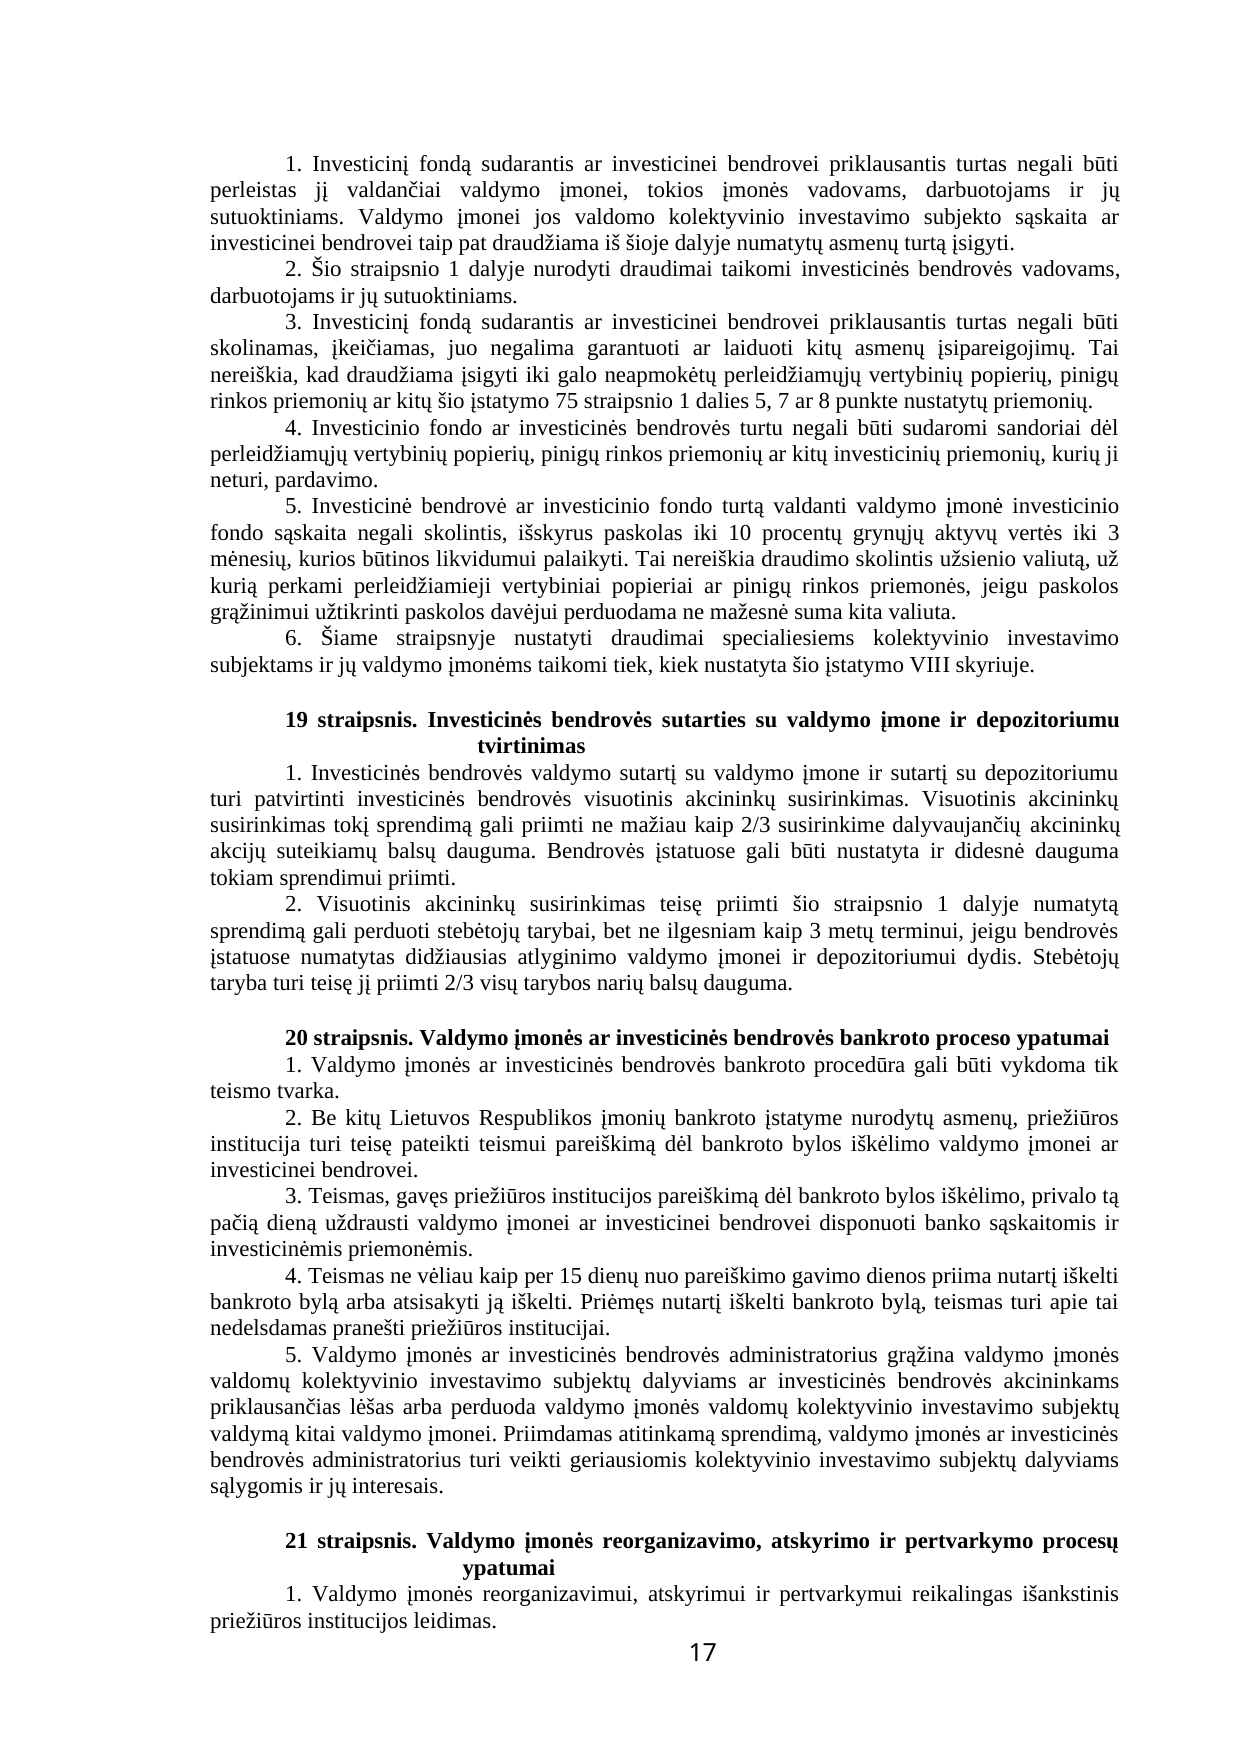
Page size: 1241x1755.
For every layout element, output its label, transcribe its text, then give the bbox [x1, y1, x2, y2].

text 21 straipsnis. Valdymo įmonės reorganizavimo, atskyrimo ir pertvarkymo procesų ypatumai [285, 1528, 1120, 1580]
text 20 straipsnis. Valdymo įmonės ar investicinės bendrovės bankroto proceso ypatumai [285, 1024, 1120, 1051]
text 1. Investicinės bendrovės valdymo sutartį su valdymo įmone ir sutartį su depozitoriumu turi patvirtinti investicinės bendrovės visuotinis akcininkų susirinkimas. Visuotinis akcininkų susirinkimas tokį sprendimą gali priimti ne mažiau kaip 2/3 susirinkime dalyvaujančių akcininkų akcijų suteikiamų balsų dauguma. Bendrovės įstatuose gali būti nustatyta ir didesnė dauguma tokiam sprendimui priimti. [210, 758, 1120, 890]
text 3. Teismas, gavęs priežiūros institucijos pareiškimą dėl bankroto bylos iškėlimo, privalo tą pačią dieną uždrausti valdymo įmonei ar investicinei bendrovei disponuoti banko sąskaitomis ir investicinėmis priemonėmis. [210, 1183, 1120, 1262]
text 1. Valdymo įmonės ar investicinės bendrovės bankroto procedūra gali būti vykdoma tik teismo tvarka. [210, 1051, 1120, 1103]
text 6. Šiame straipsnyje nustatyti draudimai specialiesiems kolektyvinio investavimo subjektams ir jų valdymo įmonėms taikomi tiek, kiek nustatyta šio įstatymo VIII skyriuje. [210, 624, 1120, 677]
text 1. Valdymo įmonės reorganizavimui, atskyrimui ir pertvarkymui reikalingas išankstinis priežiūros institucijos leidimas. [210, 1580, 1120, 1633]
text 2. Be kitų Lietuvos Respublikos įmonių bankroto įstatyme nurodytų asmenų, priežiūros institucija turi teisę pateikti teismui pareiškimą dėl bankroto bylos iškėlimo valdymo įmonei ar investicinei bendrovei. [210, 1103, 1120, 1183]
text 2. Visuotinis akcininkų susirinkimas teisę priimti šio straipsnio 1 dalyje numatytą sprendimą gali perduoti stebėtojų tarybai, bet ne ilgesniam kaip 3 metų terminui, jeigu bendrovės įstatuose numatytas didžiausias atlyginimo valdymo įmonei ir depozitoriumui dydis. Stebėtojų taryba turi teisę jį priimti 2/3 visų tarybos narių balsų dauguma. [210, 890, 1120, 996]
text 4. Teismas ne vėliau kaip per 15 dienų nuo pareiškimo gavimo dienos priima nutartį iškelti bankroto bylą arba atsisakyti ją iškelti. Priėmęs nutartį iškelti bankroto bylą, teismas turi apie tai nedelsdamas pranešti priežiūros institucijai. [210, 1262, 1120, 1341]
text 5. Investicinė bendrovė ar investicinio fondo turtą valdanti valdymo įmonė investicinio fondo sąskaita negali skolintis, išskyrus paskolas iki 10 procentų grynųjų aktyvų vertės iki 3 mėnesių, kurios būtinos likvidumui palaikyti. Tai nereiškia draudimo skolintis užsienio valiutą, už kurią perkami perleidžiamieji vertybiniai popieriai ar pinigų rinkos priemonės, jeigu paskolos grąžinimui užtikrinti paskolos davėjui perduodama ne mažesnė suma kita valiuta. [210, 493, 1120, 624]
text 5. Valdymo įmonės ar investicinės bendrovės administratorius grąžina valdymo įmonės valdomų kolektyvinio investavimo subjektų dalyviams ar investicinės bendrovės akcininkams priklausančias lėšas arba perduoda valdymo įmonės valdomų kolektyvinio investavimo subjektų valdymą kitai valdymo įmonei. Priimdamas atitinkamą sprendimą, valdymo įmonės ar investicinės bendrovės administratorius turi veikti geriausiomis kolektyvinio investavimo subjektų dalyviams sąlygomis ir jų interesais. [210, 1341, 1120, 1499]
text 4. Investicinio fondo ar investicinės bendrovės turtu negali būti sudaromi sandoriai dėl perleidžiamųjų vertybinių popierių, pinigų rinkos priemonių ar kitų investicinių priemonių, kurių ji neturi, pardavimo. [210, 413, 1120, 493]
text 3. Investicinį fondą sudarantis ar investicinei bendrovei priklausantis turtas negali būti skolinamas, įkeičiamas, juo negalima garantuoti ar laiduoti kitų asmenų įsipareigojimų. Tai nereiškia, kad draudžiama įsigyti iki galo neapmokėtų perleidžiamųjų vertybinių popierių, pinigų rinkos priemonių ar kitų šio įstatymo 75 straipsnio 1 dalies 5, 7 ar 8 punkte nustatytų priemonių. [210, 308, 1120, 413]
text 2. Šio straipsnio 1 dalyje nurodyti draudimai taikomi investicinės bendrovės vadovams, darbuotojams ir jų sutuoktiniams. [210, 255, 1120, 308]
text 1. Investicinį fondą sudarantis ar investicinei bendrovei priklausantis turtas negali būti perleistas jį valdančiai valdymo įmonei, tokios įmonės vadovams, darbuotojams ir jų sutuoktiniams. Valdymo įmonei jos valdomo kolektyvinio investavimo subjekto sąskaita ar investicinei bendrovei taip pat draudžiama iš šioje dalyje numatytų asmenų turtą įsigyti. [210, 150, 1120, 255]
text 19 straipsnis. Investicinės bendrovės sutarties su valdymo įmone ir depozitoriumu tvirtinimas [285, 706, 1120, 758]
